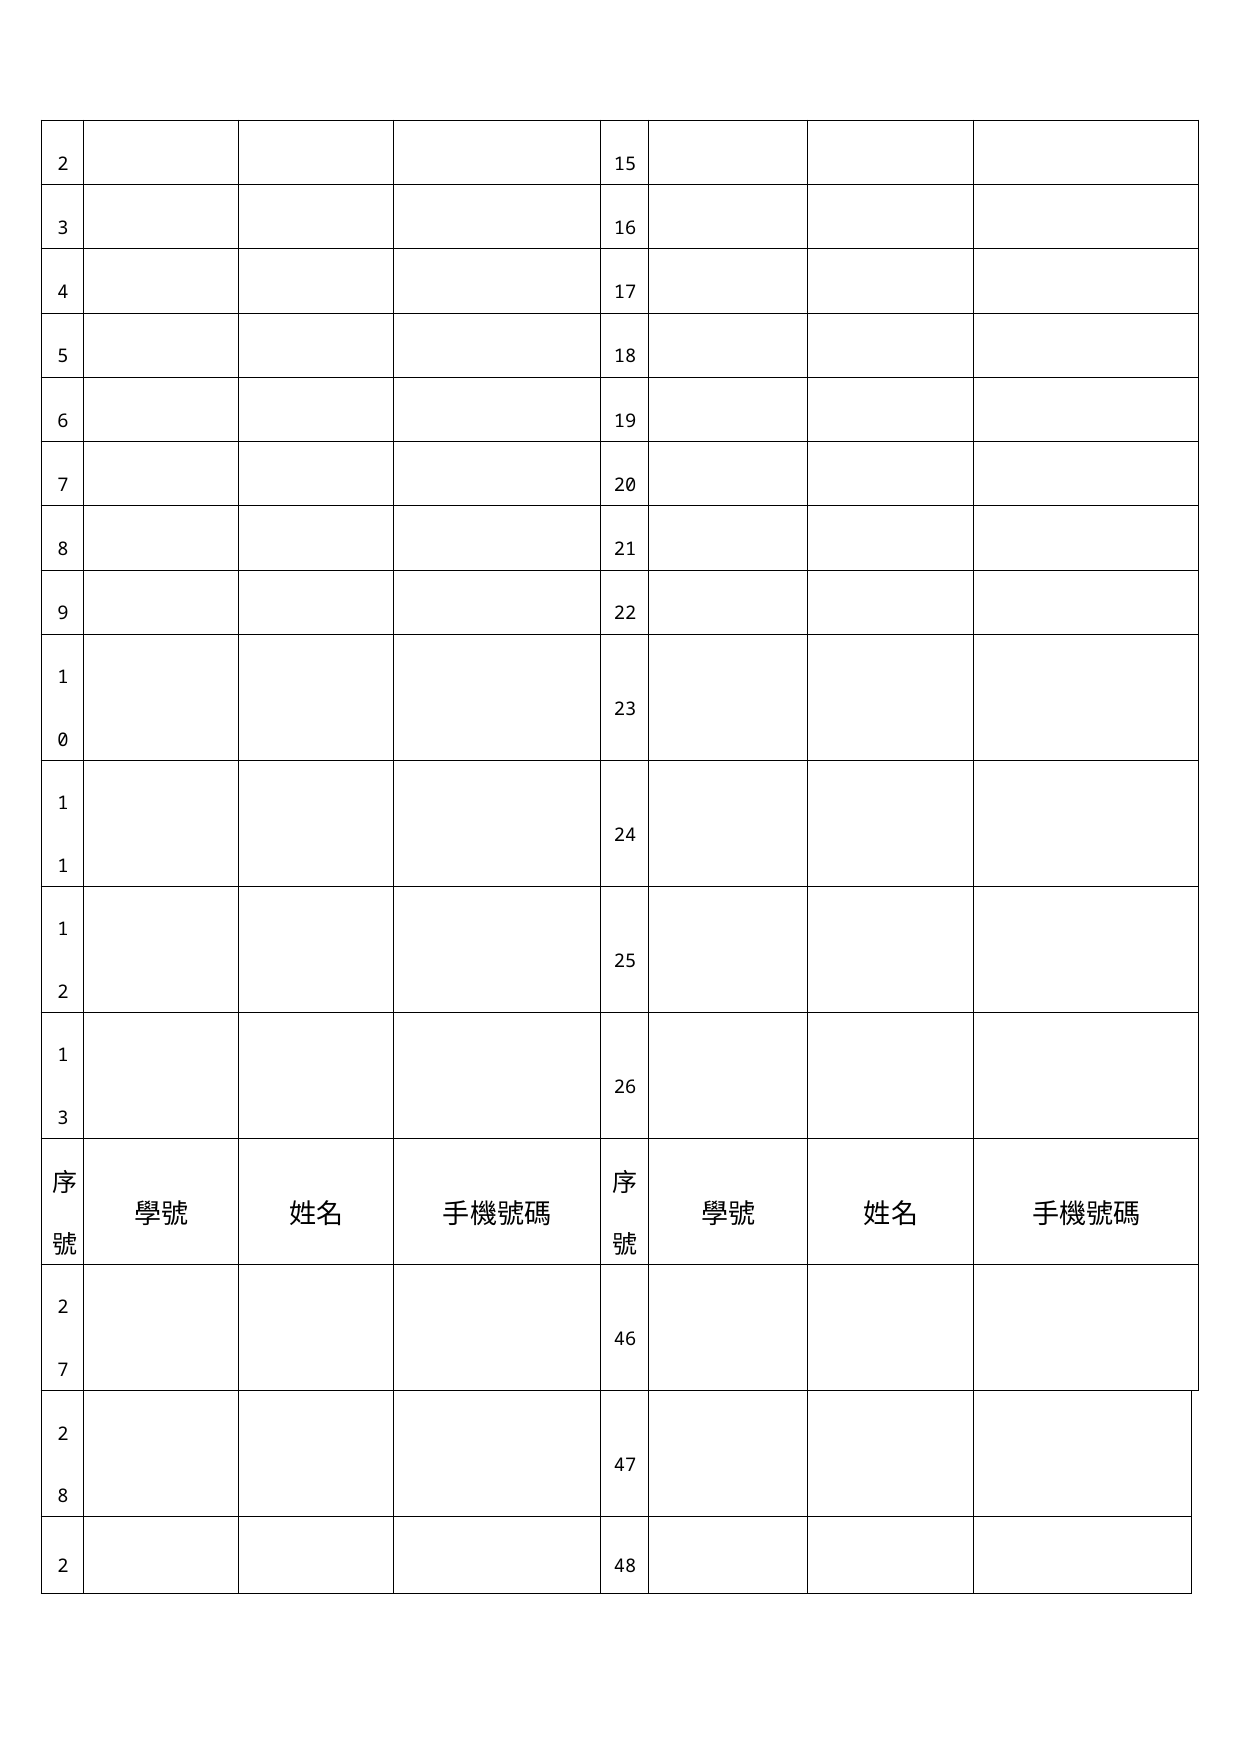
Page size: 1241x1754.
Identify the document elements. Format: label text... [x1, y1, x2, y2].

table_cell 11 [42, 761, 83, 886]
table_cell 10 [42, 635, 83, 760]
table_cell [84, 314, 238, 377]
table_cell [84, 1265, 238, 1390]
table_cell [649, 314, 807, 377]
table_cell [84, 887, 238, 1012]
table_cell 2 [42, 121, 83, 184]
table_cell [808, 887, 973, 1012]
table_cell [394, 185, 600, 248]
table_cell 手機號碼 [394, 1139, 600, 1264]
table_cell 學號 [84, 1139, 238, 1264]
table_cell [84, 185, 238, 248]
table_cell 48 [601, 1517, 648, 1593]
table_cell [394, 121, 600, 184]
table_cell [808, 121, 973, 184]
table_cell [649, 1013, 807, 1138]
table_cell 學號 [649, 1139, 807, 1264]
table_cell [239, 1265, 393, 1390]
table_cell 19 [601, 378, 648, 441]
table_cell [239, 185, 393, 248]
table_cell [394, 571, 600, 634]
table_cell [239, 314, 393, 377]
table_cell 28 [42, 1391, 83, 1516]
table_cell [808, 761, 973, 886]
table_cell [239, 378, 393, 441]
table_cell 46 [601, 1265, 648, 1390]
table_cell 12 [42, 887, 83, 1012]
table_cell 2 [42, 1517, 83, 1593]
table_cell 20 [601, 442, 648, 505]
table_cell [649, 1265, 807, 1390]
table_cell [974, 314, 1198, 377]
table_cell 7 [42, 442, 83, 505]
table_cell [84, 506, 238, 569]
table_cell 47 [601, 1391, 648, 1516]
table_cell [239, 1013, 393, 1138]
table_cell 21 [601, 506, 648, 569]
table_cell 9 [42, 571, 83, 634]
table_cell 25 [601, 887, 648, 1012]
table_cell [239, 761, 393, 886]
table_cell [808, 1265, 973, 1390]
table_cell [974, 185, 1198, 248]
table_cell [1192, 1516, 1199, 1593]
table_cell [974, 249, 1198, 312]
table_cell [649, 378, 807, 441]
table_cell 26 [601, 1013, 648, 1138]
table_cell [394, 887, 600, 1012]
table_cell 27 [42, 1265, 83, 1390]
table_cell [84, 1013, 238, 1138]
table_cell [394, 1265, 600, 1390]
table_cell [649, 571, 807, 634]
table_cell 5 [42, 314, 83, 377]
table_cell [394, 1013, 600, 1138]
table_cell 24 [601, 761, 648, 886]
table_cell [239, 635, 393, 760]
table_cell [84, 249, 238, 312]
table_cell [239, 1391, 393, 1516]
table_cell [974, 1265, 1198, 1390]
table_cell [649, 442, 807, 505]
table_cell [808, 1517, 973, 1593]
table_cell [84, 378, 238, 441]
table_cell [649, 887, 807, 1012]
table_cell [649, 635, 807, 760]
table_cell [974, 1391, 1191, 1516]
table_cell [394, 249, 600, 312]
table_cell [974, 761, 1198, 886]
table_cell [394, 506, 600, 569]
table_cell [84, 1391, 238, 1516]
table_cell [808, 249, 973, 312]
table_cell [808, 635, 973, 760]
table_cell 18 [601, 314, 648, 377]
table_cell [394, 1517, 600, 1593]
table_cell [84, 571, 238, 634]
table_cell [974, 887, 1198, 1012]
table_cell [1192, 1391, 1199, 1516]
table_cell [808, 1391, 973, 1516]
table_cell [239, 571, 393, 634]
table_cell [394, 1391, 600, 1516]
table_cell 4 [42, 249, 83, 312]
table_cell [239, 1517, 393, 1593]
table_cell [239, 506, 393, 569]
table_cell [974, 121, 1198, 184]
table_cell 手機號碼 [974, 1139, 1198, 1264]
table_cell [808, 378, 973, 441]
table_cell [974, 635, 1198, 760]
table_cell 15 [601, 121, 648, 184]
table_cell [649, 1517, 807, 1593]
table_cell [974, 442, 1198, 505]
table_cell [808, 506, 973, 569]
table_cell 序號 [601, 1139, 648, 1264]
table_cell 8 [42, 506, 83, 569]
table_cell [84, 442, 238, 505]
table_cell [974, 378, 1198, 441]
table_cell [808, 442, 973, 505]
table_cell [649, 249, 807, 312]
table_cell 16 [601, 185, 648, 248]
table_cell [974, 571, 1198, 634]
table_cell [974, 1517, 1191, 1593]
table_cell [239, 121, 393, 184]
table_cell 13 [42, 1013, 83, 1138]
table_cell [649, 506, 807, 569]
table_cell [808, 314, 973, 377]
table_cell 22 [601, 571, 648, 634]
table_cell [974, 1013, 1198, 1138]
table_cell [808, 571, 973, 634]
table_cell [394, 314, 600, 377]
table_cell [649, 185, 807, 248]
table_cell [394, 635, 600, 760]
table_cell 姓名 [808, 1139, 973, 1264]
table_cell [84, 1517, 238, 1593]
table_cell 23 [601, 635, 648, 760]
table_cell [394, 761, 600, 886]
table_cell [649, 121, 807, 184]
table_cell [974, 506, 1198, 569]
table_cell [394, 442, 600, 505]
table_cell [84, 635, 238, 760]
table_cell 姓名 [239, 1139, 393, 1264]
table_cell [808, 1013, 973, 1138]
table_cell 序號 [42, 1139, 83, 1264]
table_cell 6 [42, 378, 83, 441]
table_cell 17 [601, 249, 648, 312]
table_cell [84, 761, 238, 886]
table_cell [239, 887, 393, 1012]
table_cell [394, 378, 600, 441]
table_cell [649, 1391, 807, 1516]
table_cell [84, 121, 238, 184]
table_cell [808, 185, 973, 248]
table_cell [649, 761, 807, 886]
table_cell 3 [42, 185, 83, 248]
table_cell [239, 442, 393, 505]
table_cell [239, 249, 393, 312]
